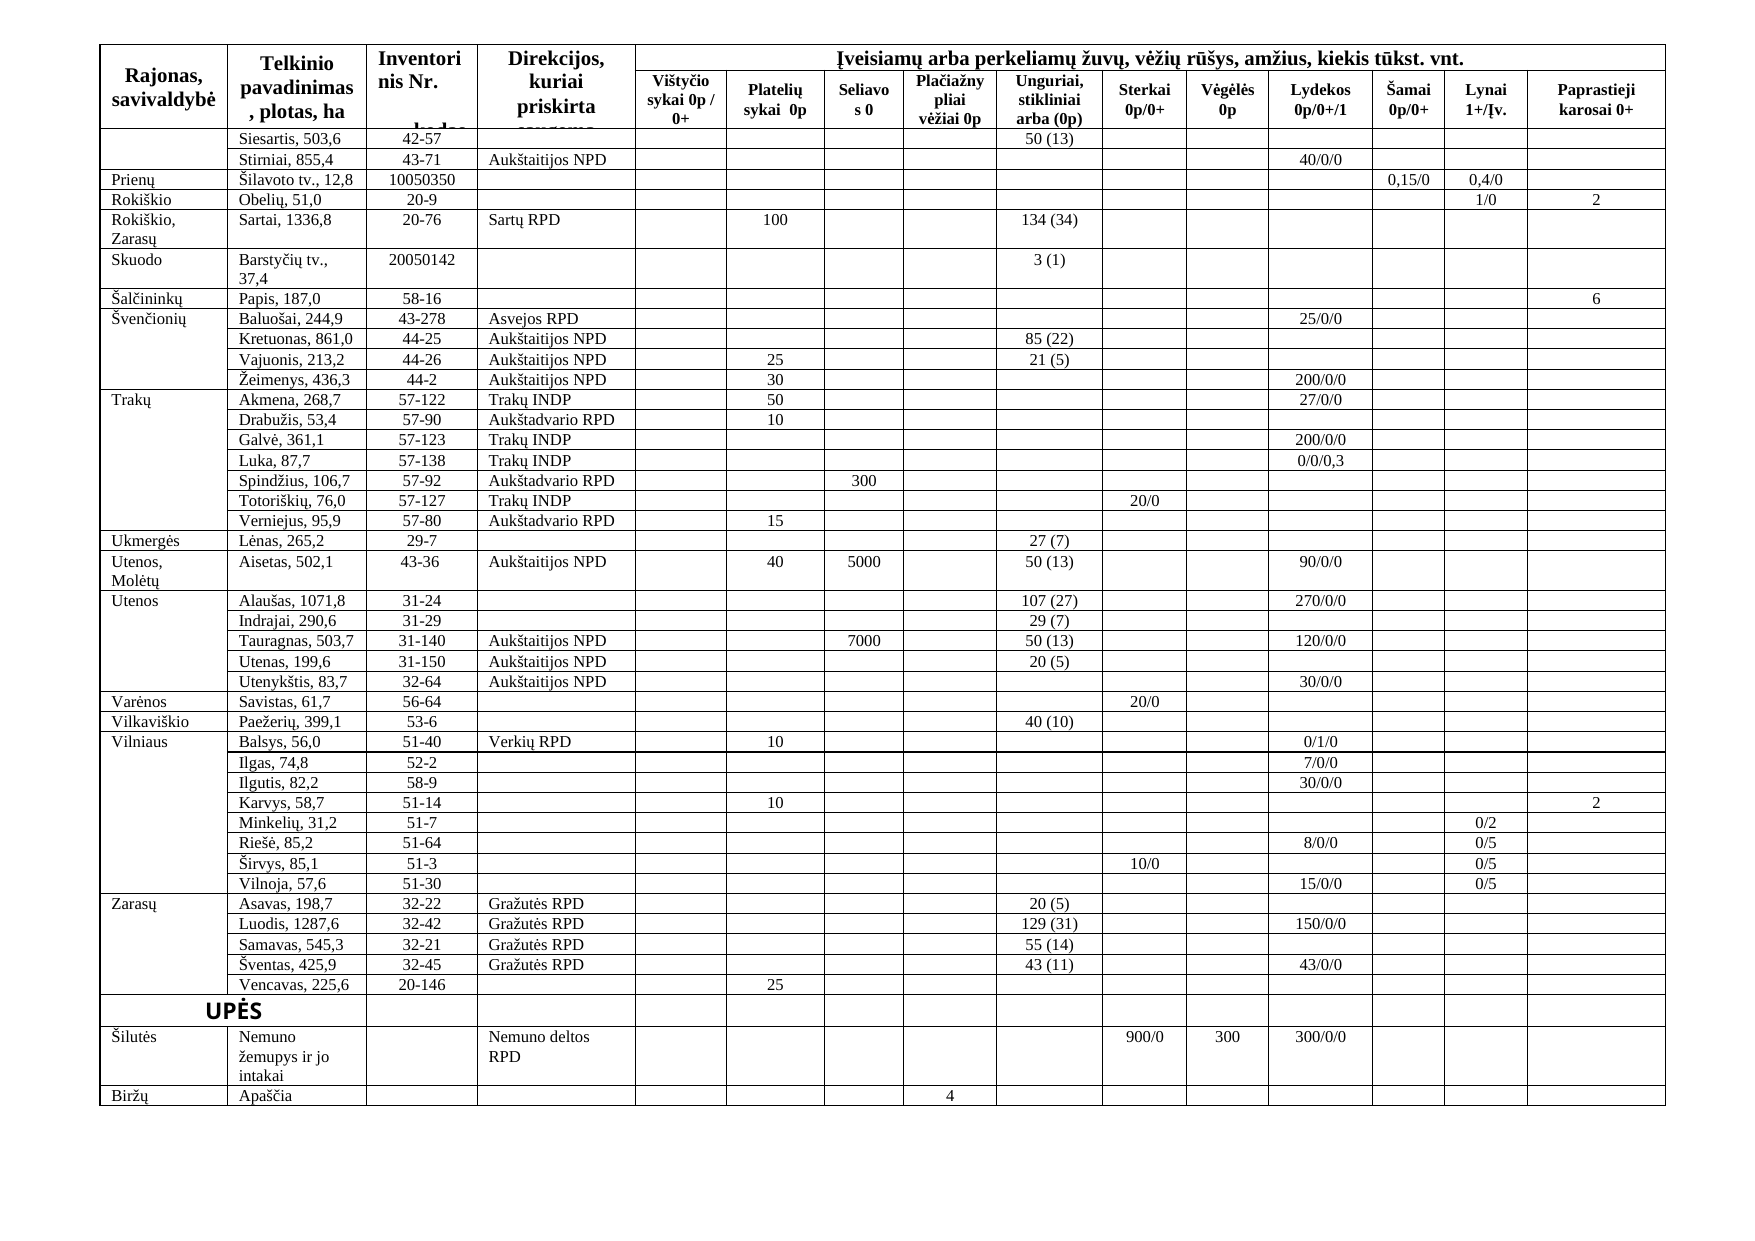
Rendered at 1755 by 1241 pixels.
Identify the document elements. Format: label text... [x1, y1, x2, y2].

table_cell [825, 289, 903, 308]
table_cell [727, 995, 824, 1026]
table_cell 31-150 [367, 651, 477, 671]
table_cell [1373, 471, 1444, 490]
table_cell Sterkai 0p/0+ [1103, 71, 1186, 128]
table_cell [1187, 692, 1268, 711]
table_cell 4 [904, 1086, 996, 1105]
table_cell Nemuno žemupys ir jo intakai [228, 1027, 366, 1085]
table_header Telkinio pavadinimas, plotas, ha [228, 45, 366, 128]
table_cell [825, 170, 903, 189]
table_cell [997, 672, 1102, 691]
table_cell [636, 651, 726, 671]
table_cell [1373, 793, 1444, 812]
table_cell [997, 309, 1102, 328]
table_cell [636, 390, 726, 409]
table_header Inventorinis Nr. kodas [367, 45, 477, 128]
table_cell [636, 249, 726, 288]
table_cell [1103, 833, 1186, 852]
table_cell [997, 833, 1102, 852]
table_cell [997, 149, 1102, 168]
table_cell [636, 190, 726, 209]
table_cell [904, 914, 996, 933]
table_cell [1528, 833, 1665, 852]
table_cell [636, 955, 726, 974]
table_cell Šalčininkų [101, 289, 227, 308]
table_cell [904, 712, 996, 731]
table_cell [478, 170, 635, 189]
table_cell [1528, 631, 1665, 650]
table_cell [727, 170, 824, 189]
table_cell [727, 149, 824, 168]
table_cell [1528, 450, 1665, 469]
table_cell [1373, 1027, 1444, 1085]
table_cell [1187, 854, 1268, 873]
table_cell [825, 712, 903, 731]
table_cell [825, 813, 903, 832]
table_cell [1528, 329, 1665, 348]
table_cell Seliavos 0 [825, 71, 903, 128]
table_cell [367, 1086, 477, 1105]
table_cell [1269, 995, 1372, 1026]
table_cell [997, 410, 1102, 429]
table_cell [997, 1086, 1102, 1105]
table_cell [1528, 210, 1665, 248]
table_cell [1445, 450, 1527, 469]
table_cell [1103, 955, 1186, 974]
table_cell [1187, 491, 1268, 510]
table_cell [636, 329, 726, 348]
table_cell [636, 914, 726, 933]
table_cell [1187, 129, 1268, 148]
table_cell [1269, 410, 1372, 429]
table_cell Lynai 1+/Įv. [1445, 71, 1527, 128]
table_cell [1445, 611, 1527, 630]
table_cell [1103, 975, 1186, 994]
table_cell [101, 129, 227, 168]
table_header Įveisiamų arba perkeliamų žuvų, vėžių rūšys, amžius, kiekis tūkst. vnt. [636, 45, 1665, 69]
table_cell Aukštaitijos NPD [478, 551, 635, 590]
table_cell [825, 793, 903, 812]
table_cell [1103, 995, 1186, 1026]
table_cell Verkių RPD [478, 732, 635, 751]
table_cell Utenos, Molėtų [101, 551, 227, 590]
table_cell [1445, 1086, 1527, 1105]
table_cell [904, 410, 996, 429]
table_cell [727, 813, 824, 832]
table_cell [1373, 430, 1444, 449]
table_cell [1269, 692, 1372, 711]
table_cell 51-64 [367, 833, 477, 852]
table_cell [478, 190, 635, 209]
table_cell Trakų INDP [478, 430, 635, 449]
table_cell [1269, 531, 1372, 550]
table_cell [636, 491, 726, 510]
table_cell [636, 712, 726, 731]
table_cell [1373, 651, 1444, 671]
table_cell [825, 450, 903, 469]
table_cell [1373, 511, 1444, 530]
table_header Direkcijos, kuriai priskirta saugoma teritorija, pavadinimas [478, 45, 635, 128]
table_cell Vajuonis, 213,2 [228, 349, 366, 368]
table_cell 90/0/0 [1269, 551, 1372, 590]
table_cell [1269, 511, 1372, 530]
table_cell [1373, 190, 1444, 209]
table_cell [1103, 511, 1186, 530]
table_cell [904, 934, 996, 953]
table_cell Aukštaitijos NPD [478, 672, 635, 691]
table_cell [1103, 289, 1186, 308]
table_cell [1373, 551, 1444, 590]
table_cell Vilniaus [101, 732, 227, 812]
table_cell [1528, 591, 1665, 610]
table_cell 15/0/0 [1269, 874, 1372, 893]
table_cell 150/0/0 [1269, 914, 1372, 933]
table_cell [1103, 712, 1186, 731]
table_cell 3 (1) [997, 249, 1102, 288]
table_cell [1269, 170, 1372, 189]
table_cell Gražutės RPD [478, 955, 635, 974]
table_cell [1528, 854, 1665, 873]
table_cell [904, 692, 996, 711]
table_cell [1103, 390, 1186, 409]
table_cell 29 (7) [997, 611, 1102, 630]
table_cell Šilutės [101, 1027, 227, 1085]
table_cell [1445, 511, 1527, 530]
table_cell [1445, 149, 1527, 168]
table_cell [1187, 471, 1268, 490]
table_cell [727, 773, 824, 792]
table_cell [636, 410, 726, 429]
table_cell 51-40 [367, 732, 477, 751]
table_cell 30/0/0 [1269, 773, 1372, 792]
table_cell [1373, 531, 1444, 550]
table_cell [1528, 611, 1665, 630]
table_cell [1269, 975, 1372, 994]
table_cell [825, 773, 903, 792]
table_cell [1445, 955, 1527, 974]
table_cell [1187, 531, 1268, 550]
table_cell [1445, 651, 1527, 671]
table_cell 300/0/0 [1269, 1027, 1372, 1085]
table_cell [904, 450, 996, 469]
table_cell [1373, 914, 1444, 933]
table_cell [1103, 450, 1186, 469]
table_cell [636, 995, 726, 1026]
table_cell [727, 712, 824, 731]
table_header Rajonas, savivaldybė [101, 45, 227, 128]
table_cell [1528, 149, 1665, 168]
table_cell Plačiažnypliai vėžiai 0p [904, 71, 996, 128]
table_cell [1103, 471, 1186, 490]
table_cell [904, 149, 996, 168]
table_cell [1187, 410, 1268, 429]
table_cell Trakų INDP [478, 491, 635, 510]
table_cell Švenčionių [101, 309, 227, 389]
table_cell [636, 129, 726, 148]
table_cell 20-146 [367, 975, 477, 994]
table_cell [636, 1086, 726, 1105]
table_cell [825, 190, 903, 209]
table_cell [1445, 1027, 1527, 1085]
table_cell [904, 309, 996, 328]
table_cell [1528, 1086, 1665, 1105]
table_cell [825, 732, 903, 751]
table_cell [1103, 672, 1186, 691]
table_cell Papis, 187,0 [228, 289, 366, 308]
table_cell Vėgėlės 0p [1187, 71, 1268, 128]
table_cell [1187, 370, 1268, 389]
table_cell [636, 309, 726, 328]
table_cell [1373, 934, 1444, 953]
table_cell [1528, 531, 1665, 550]
table_cell Aisetas, 502,1 [228, 551, 366, 590]
table_cell [904, 289, 996, 308]
table_cell [825, 129, 903, 148]
table_cell [825, 149, 903, 168]
table_cell Vilnoja, 57,6 [228, 874, 366, 893]
table_cell Varėnos [101, 692, 227, 711]
table_cell [1528, 471, 1665, 490]
table_cell [825, 975, 903, 994]
table_cell [825, 309, 903, 328]
table_cell Rokiškio [101, 190, 227, 209]
table_cell 40 (10) [997, 712, 1102, 731]
table_cell [727, 491, 824, 510]
table_cell [1373, 249, 1444, 288]
table_cell [1103, 349, 1186, 368]
table_cell [904, 129, 996, 148]
table_cell Obelių, 51,0 [228, 190, 366, 209]
table_cell 31-140 [367, 631, 477, 650]
table_cell [636, 672, 726, 691]
table_cell [727, 591, 824, 610]
table_cell [1528, 491, 1665, 510]
table_cell [1445, 430, 1527, 449]
table_cell [997, 874, 1102, 893]
table_cell [478, 793, 635, 812]
table_cell [727, 955, 824, 974]
table_cell Zarasų [101, 894, 227, 974]
table_cell [904, 551, 996, 590]
table_cell [1445, 591, 1527, 610]
table_cell [478, 289, 635, 308]
table_cell [1445, 210, 1527, 248]
table_cell Aukštaitijos NPD [478, 149, 635, 168]
table_cell [1187, 170, 1268, 189]
table_cell [1187, 390, 1268, 409]
table_cell [1445, 551, 1527, 590]
table_cell [1187, 591, 1268, 610]
table_cell [904, 975, 996, 994]
table_cell 50 (13) [997, 631, 1102, 650]
table_cell [1187, 349, 1268, 368]
table_cell [478, 692, 635, 711]
table_cell [1187, 551, 1268, 590]
table_cell [997, 793, 1102, 812]
table_cell [997, 471, 1102, 490]
table_cell [997, 430, 1102, 449]
table_cell 2 [1528, 190, 1665, 209]
table_cell [1373, 712, 1444, 731]
table_cell 50 (13) [997, 551, 1102, 590]
table_cell [825, 672, 903, 691]
table_cell Minkelių, 31,2 [228, 813, 366, 832]
table_cell [1445, 249, 1527, 288]
table_cell [1269, 854, 1372, 873]
table_cell [1373, 210, 1444, 248]
table_cell [727, 450, 824, 469]
table_cell [1445, 129, 1527, 148]
table_cell 134 (34) [997, 210, 1102, 248]
table_cell [727, 672, 824, 691]
table_cell [1187, 631, 1268, 650]
table_cell [1373, 874, 1444, 893]
table_cell [1445, 531, 1527, 550]
table_cell [997, 753, 1102, 772]
table_cell 57-92 [367, 471, 477, 490]
table_cell Upės [101, 995, 366, 1026]
table_cell [1528, 773, 1665, 792]
table_cell Tauragnas, 503,7 [228, 631, 366, 650]
table_cell Indrajai, 290,6 [228, 611, 366, 630]
table_cell [1528, 1027, 1665, 1085]
table_cell [904, 732, 996, 751]
table_cell [1528, 955, 1665, 974]
table_cell [727, 190, 824, 209]
table_cell [997, 450, 1102, 469]
table_cell [825, 390, 903, 409]
table_cell [636, 289, 726, 308]
table_cell [1103, 894, 1186, 913]
table_cell [1528, 692, 1665, 711]
table_cell 43-71 [367, 149, 477, 168]
table_cell [1103, 329, 1186, 348]
table_cell 27/0/0 [1269, 390, 1372, 409]
table_cell [727, 309, 824, 328]
table_cell [825, 249, 903, 288]
table_cell [478, 813, 635, 832]
table_cell [1103, 651, 1186, 671]
table_cell 0/0/0,3 [1269, 450, 1372, 469]
table_cell 32-22 [367, 894, 477, 913]
table_cell Stirniai, 855,4 [228, 149, 366, 168]
table_cell [636, 349, 726, 368]
table_cell [636, 854, 726, 873]
table_cell Verniejus, 95,9 [228, 511, 366, 530]
table_cell [825, 934, 903, 953]
table_cell Utenykštis, 83,7 [228, 672, 366, 691]
table_cell Spindžius, 106,7 [228, 471, 366, 490]
table_cell Siesartis, 503,6 [228, 129, 366, 148]
table_cell [636, 170, 726, 189]
table_cell [727, 289, 824, 308]
table_cell [636, 753, 726, 772]
table_cell [636, 631, 726, 650]
table_cell [636, 430, 726, 449]
table_cell [1187, 975, 1268, 994]
table_cell [367, 1027, 477, 1085]
table_cell 0,15/0 [1373, 170, 1444, 189]
table_cell [1528, 712, 1665, 731]
table_cell 51-7 [367, 813, 477, 832]
table_cell [1528, 511, 1665, 530]
table_cell [997, 692, 1102, 711]
table_cell [997, 773, 1102, 792]
table_cell [1103, 551, 1186, 590]
table_cell [1528, 995, 1665, 1026]
table_cell [904, 995, 996, 1026]
table_cell [636, 591, 726, 610]
table_cell [1269, 471, 1372, 490]
table_cell Totoriškių, 76,0 [228, 491, 366, 510]
table_cell Aukštaitijos NPD [478, 349, 635, 368]
table_cell 300 [825, 471, 903, 490]
table_cell [1103, 631, 1186, 650]
table_cell 10 [727, 793, 824, 812]
table_cell Barstyčių tv., 37,4 [228, 249, 366, 288]
table_cell [727, 914, 824, 933]
table_cell [1269, 289, 1372, 308]
table_cell [825, 370, 903, 389]
table_cell [904, 430, 996, 449]
table_cell [1269, 329, 1372, 348]
table_cell [1187, 813, 1268, 832]
table_cell Šventas, 425,9 [228, 955, 366, 974]
table_cell 107 (27) [997, 591, 1102, 610]
table_cell [727, 651, 824, 671]
table_cell [1187, 329, 1268, 348]
table_cell Kretuonas, 861,0 [228, 329, 366, 348]
table_cell 53-6 [367, 712, 477, 731]
table_cell [904, 531, 996, 550]
table_cell 57-127 [367, 491, 477, 510]
table_cell [727, 753, 824, 772]
table_cell [997, 975, 1102, 994]
table_cell [1269, 793, 1372, 812]
table_cell [1373, 732, 1444, 751]
table_cell [825, 894, 903, 913]
table_cell [727, 854, 824, 873]
table_cell Sartai, 1336,8 [228, 210, 366, 248]
table_cell 57-122 [367, 390, 477, 409]
table_cell Balsys, 56,0 [228, 732, 366, 751]
table_cell [367, 995, 477, 1026]
table_cell [1269, 129, 1372, 148]
table_cell [1445, 732, 1527, 751]
table_cell Akmena, 268,7 [228, 390, 366, 409]
table_cell [727, 833, 824, 852]
table_cell [1445, 712, 1527, 731]
table_cell [1528, 672, 1665, 691]
table_cell [1187, 149, 1268, 168]
table_cell [727, 874, 824, 893]
table_cell [636, 732, 726, 751]
table_cell [1445, 309, 1527, 328]
table_cell [1103, 410, 1186, 429]
table_cell [1269, 210, 1372, 248]
table_cell [997, 511, 1102, 530]
table_cell [636, 210, 726, 248]
table_cell [1373, 894, 1444, 913]
table_cell 31-24 [367, 591, 477, 610]
table_cell [1187, 309, 1268, 328]
table_cell [1445, 975, 1527, 994]
table_cell Aukštadvario RPD [478, 410, 635, 429]
table_cell [727, 1086, 824, 1105]
table_cell [478, 1086, 635, 1105]
table_cell [636, 773, 726, 792]
table_cell [636, 1027, 726, 1085]
table_cell 6 [1528, 289, 1665, 308]
table_cell Lydekos 0p/0+/1 [1269, 71, 1372, 128]
table_cell [997, 370, 1102, 389]
table_cell [904, 249, 996, 288]
table_cell [904, 210, 996, 248]
table_cell [1528, 370, 1665, 389]
table_cell [636, 975, 726, 994]
table_cell [636, 692, 726, 711]
table_cell [1373, 854, 1444, 873]
table_cell [825, 329, 903, 348]
table_cell [825, 1086, 903, 1105]
table_cell [1187, 190, 1268, 209]
table_cell [1187, 874, 1268, 893]
table_cell Aukštaitijos NPD [478, 631, 635, 650]
table_cell Prienų [101, 170, 227, 189]
table_cell [997, 491, 1102, 510]
table_cell [478, 591, 635, 610]
table_cell Utenas, 199,6 [228, 651, 366, 671]
table_cell [727, 611, 824, 630]
table_cell [1445, 491, 1527, 510]
table_cell Karvys, 58,7 [228, 793, 366, 812]
table_cell Savistas, 61,7 [228, 692, 366, 711]
table_cell Biržų [101, 1086, 227, 1105]
table_cell 1/0 [1445, 190, 1527, 209]
table_cell [904, 329, 996, 348]
table_cell 42-57 [367, 129, 477, 148]
table_cell [825, 349, 903, 368]
table_cell 51-14 [367, 793, 477, 812]
table_cell [1103, 874, 1186, 893]
table_cell [1528, 813, 1665, 832]
table_cell 20/0 [1103, 692, 1186, 711]
table_cell 29-7 [367, 531, 477, 550]
table_cell [825, 591, 903, 610]
table_cell [1187, 934, 1268, 953]
table_cell [1373, 995, 1444, 1026]
table_cell [1373, 672, 1444, 691]
table_cell [1103, 370, 1186, 389]
table_cell [1269, 190, 1372, 209]
table_cell [636, 551, 726, 590]
table_cell [1528, 349, 1665, 368]
table_cell [1103, 611, 1186, 630]
table_cell Asavas, 198,7 [228, 894, 366, 913]
table_cell [1187, 894, 1268, 913]
table_cell [825, 210, 903, 248]
table_cell [478, 531, 635, 550]
table_cell [1528, 129, 1665, 148]
table_cell [1187, 753, 1268, 772]
table_cell [825, 1027, 903, 1085]
table_cell [727, 471, 824, 490]
table_cell 43/0/0 [1269, 955, 1372, 974]
table_cell [636, 793, 726, 812]
table_cell [1103, 732, 1186, 751]
table_cell [1269, 349, 1372, 368]
table_cell [1103, 934, 1186, 953]
table_cell Aukštadvario RPD [478, 471, 635, 490]
table_cell [1373, 1086, 1444, 1105]
table_cell 51-30 [367, 874, 477, 893]
table_cell [904, 349, 996, 368]
table_cell [1103, 1086, 1186, 1105]
table_cell [1373, 129, 1444, 148]
table_cell [1269, 651, 1372, 671]
table_cell 20-76 [367, 210, 477, 248]
table_cell [904, 511, 996, 530]
table_cell Asvejos RPD [478, 309, 635, 328]
table_cell [1269, 894, 1372, 913]
table_cell [904, 813, 996, 832]
table_cell 40/0/0 [1269, 149, 1372, 168]
table_cell [636, 531, 726, 550]
table_cell [1445, 934, 1527, 953]
table_cell [1528, 732, 1665, 751]
table_cell [1269, 813, 1372, 832]
table_cell 0/5 [1445, 874, 1527, 893]
table_cell [1103, 249, 1186, 288]
table_cell Baluošai, 244,9 [228, 309, 366, 328]
table_cell Apaščia [228, 1086, 366, 1105]
table_cell [1445, 995, 1527, 1026]
table_cell [1373, 309, 1444, 328]
table_cell Luodis, 1287,6 [228, 914, 366, 933]
table_cell [1528, 934, 1665, 953]
table_cell [825, 410, 903, 429]
table_cell [1187, 249, 1268, 288]
table_cell [1187, 511, 1268, 530]
table_cell [1103, 753, 1186, 772]
table_cell 50 [727, 390, 824, 409]
table_cell 10 [727, 732, 824, 751]
table_cell Šilavoto tv., 12,8 [228, 170, 366, 189]
table_cell [1373, 390, 1444, 409]
table_cell 56-64 [367, 692, 477, 711]
table_cell [1528, 651, 1665, 671]
table_cell [997, 1027, 1102, 1085]
table_cell [1187, 732, 1268, 751]
table_cell 20-9 [367, 190, 477, 209]
table_cell [727, 430, 824, 449]
table_cell [904, 833, 996, 852]
table_cell [1528, 410, 1665, 429]
table_cell [825, 531, 903, 550]
table_cell 20 (5) [997, 651, 1102, 671]
table_cell [1187, 289, 1268, 308]
table_cell Vištyčio sykai 0p / 0+ [636, 71, 726, 128]
table_cell 43-278 [367, 309, 477, 328]
table_cell Gražutės RPD [478, 894, 635, 913]
table_cell 27 (7) [997, 531, 1102, 550]
table_cell 30/0/0 [1269, 672, 1372, 691]
table_cell 10 [727, 410, 824, 429]
table_cell 21 (5) [997, 349, 1102, 368]
table_cell [1445, 471, 1527, 490]
table_cell [904, 894, 996, 913]
table_cell [825, 914, 903, 933]
table_cell [825, 854, 903, 873]
table_cell [1103, 149, 1186, 168]
table_cell [1187, 430, 1268, 449]
table_cell [904, 471, 996, 490]
table_cell [101, 974, 227, 994]
table_cell [636, 450, 726, 469]
table_cell 57-123 [367, 430, 477, 449]
table_cell 58-9 [367, 773, 477, 792]
table_cell Aukštaitijos NPD [478, 370, 635, 389]
table_cell [997, 190, 1102, 209]
table_cell Gražutės RPD [478, 934, 635, 953]
table_cell 0/2 [1445, 813, 1527, 832]
table_cell [1528, 914, 1665, 933]
table_cell 57-80 [367, 511, 477, 530]
table_cell 20/0 [1103, 491, 1186, 510]
table_cell [478, 975, 635, 994]
table_cell Rokiškio, Zarasų [101, 210, 227, 248]
table_cell [636, 611, 726, 630]
table_cell [1269, 611, 1372, 630]
table_cell 30 [727, 370, 824, 389]
table_cell [727, 894, 824, 913]
table_cell [1103, 309, 1186, 328]
table_cell [478, 712, 635, 731]
table_cell 200/0/0 [1269, 430, 1372, 449]
table_cell [101, 812, 227, 893]
table_cell [478, 854, 635, 873]
table_cell [1528, 894, 1665, 913]
table_cell [1528, 309, 1665, 328]
table_cell Vilkaviškio [101, 712, 227, 731]
table_cell [636, 511, 726, 530]
table_cell [1445, 773, 1527, 792]
table_cell 300 [1187, 1027, 1268, 1085]
table_cell [1103, 170, 1186, 189]
table_cell [997, 732, 1102, 751]
table_cell 120/0/0 [1269, 631, 1372, 650]
table_cell 44-25 [367, 329, 477, 348]
table_cell Galvė, 361,1 [228, 430, 366, 449]
table_cell [1269, 249, 1372, 288]
table_cell Drabužis, 53,4 [228, 410, 366, 429]
table_cell [1103, 129, 1186, 148]
table_cell [904, 611, 996, 630]
table_cell 25 [727, 349, 824, 368]
table_cell [825, 995, 903, 1026]
table_cell [825, 874, 903, 893]
table_cell 32-42 [367, 914, 477, 933]
table_cell [1528, 249, 1665, 288]
table_cell [825, 430, 903, 449]
table_cell [1373, 289, 1444, 308]
table_cell [1373, 370, 1444, 389]
table_cell Utenos [101, 591, 227, 691]
table_cell [1373, 410, 1444, 429]
table_cell 43-36 [367, 551, 477, 590]
table_cell [1373, 149, 1444, 168]
table_cell [1187, 773, 1268, 792]
table_cell [478, 249, 635, 288]
table_cell [825, 511, 903, 530]
table_cell 44-2 [367, 370, 477, 389]
table_cell [904, 672, 996, 691]
table_cell [1445, 672, 1527, 691]
table_cell [1187, 833, 1268, 852]
table_cell [1187, 210, 1268, 248]
table_cell 0,4/0 [1445, 170, 1527, 189]
table_cell Sartų RPD [478, 210, 635, 248]
table_cell 20050142 [367, 249, 477, 288]
table_cell [1528, 975, 1665, 994]
table_cell [1269, 491, 1372, 510]
table_cell [1528, 753, 1665, 772]
table_cell [1445, 410, 1527, 429]
table_cell [825, 651, 903, 671]
table_cell 10/0 [1103, 854, 1186, 873]
table_cell 7/0/0 [1269, 753, 1372, 772]
table_cell [636, 833, 726, 852]
table_cell [1103, 591, 1186, 610]
table_cell [727, 631, 824, 650]
table_cell [478, 995, 635, 1026]
table_cell 32-45 [367, 955, 477, 974]
table_cell Ukmergės [101, 531, 227, 550]
table_cell Platelių sykai 0p [727, 71, 824, 128]
table_cell Luka, 87,7 [228, 450, 366, 469]
table_cell Ilgutis, 82,2 [228, 773, 366, 792]
table_cell [1269, 712, 1372, 731]
table_cell [904, 190, 996, 209]
table_cell 0/5 [1445, 854, 1527, 873]
table_cell [1373, 773, 1444, 792]
table_cell [1373, 329, 1444, 348]
table_cell 7000 [825, 631, 903, 650]
table_cell 51-3 [367, 854, 477, 873]
table_cell 5000 [825, 551, 903, 590]
table_cell Trakų INDP [478, 450, 635, 469]
table_cell [1445, 631, 1527, 650]
table_cell [904, 793, 996, 812]
table_cell [904, 591, 996, 610]
table_cell 40 [727, 551, 824, 590]
table_cell 44-26 [367, 349, 477, 368]
table_cell [904, 1027, 996, 1085]
table_cell Vencavas, 225,6 [228, 975, 366, 994]
table_cell 85 (22) [997, 329, 1102, 348]
table_cell [1445, 894, 1527, 913]
table_cell 57-138 [367, 450, 477, 469]
table_cell [1528, 874, 1665, 893]
table_cell [1103, 430, 1186, 449]
table_cell [1187, 955, 1268, 974]
table_cell [727, 129, 824, 148]
table_cell [1269, 1086, 1372, 1105]
table_cell 100 [727, 210, 824, 248]
table_cell Unguriai, stikliniai arba (0p) [997, 71, 1102, 128]
table_cell [997, 170, 1102, 189]
table_cell [904, 955, 996, 974]
table_cell Širvys, 85,1 [228, 854, 366, 873]
table_cell [478, 753, 635, 772]
table_cell 15 [727, 511, 824, 530]
table_cell [1445, 289, 1527, 308]
table_cell [1373, 631, 1444, 650]
table_cell [478, 129, 635, 148]
table_cell [1373, 611, 1444, 630]
table_cell Aukštaitijos NPD [478, 329, 635, 348]
table_cell [478, 611, 635, 630]
table_cell [1373, 955, 1444, 974]
table_cell Nemuno deltos RPD [478, 1027, 635, 1085]
table_cell Paprastieji karosai 0+ [1528, 71, 1665, 128]
table_cell [1187, 1086, 1268, 1105]
table_cell [825, 611, 903, 630]
table_cell [904, 651, 996, 671]
table_cell Aukštaitijos NPD [478, 651, 635, 671]
table_cell 50 (13) [997, 129, 1102, 148]
table_cell [997, 995, 1102, 1026]
table_cell [904, 874, 996, 893]
table_cell [727, 249, 824, 288]
table_cell [1445, 793, 1527, 812]
table_cell Gražutės RPD [478, 914, 635, 933]
table_cell [904, 390, 996, 409]
table_cell [904, 753, 996, 772]
table_cell [1373, 813, 1444, 832]
table_cell Žeimenys, 436,3 [228, 370, 366, 389]
table_cell [478, 874, 635, 893]
table_cell 129 (31) [997, 914, 1102, 933]
table_cell [636, 149, 726, 168]
table_cell [1445, 329, 1527, 348]
table_cell [1445, 390, 1527, 409]
table_cell [478, 773, 635, 792]
table_cell Paežerių, 399,1 [228, 712, 366, 731]
table_cell [1187, 995, 1268, 1026]
table_cell [1373, 591, 1444, 610]
table_cell Skuodo [101, 249, 227, 288]
table_cell Trakų INDP [478, 390, 635, 409]
table_cell [997, 390, 1102, 409]
table_cell [1373, 753, 1444, 772]
table_cell [636, 894, 726, 913]
table_cell 270/0/0 [1269, 591, 1372, 610]
table_cell 32-21 [367, 934, 477, 953]
table_cell [1187, 611, 1268, 630]
table_cell [1445, 753, 1527, 772]
table_cell [904, 491, 996, 510]
table_cell 900/0 [1103, 1027, 1186, 1085]
table_cell [1373, 491, 1444, 510]
table_cell [1187, 793, 1268, 812]
table_cell 20 (5) [997, 894, 1102, 913]
table_cell Šamai 0p/0+ [1373, 71, 1444, 128]
table_cell [825, 491, 903, 510]
table_cell 58-16 [367, 289, 477, 308]
table_cell [904, 631, 996, 650]
table_cell [1103, 531, 1186, 550]
table_cell [1103, 914, 1186, 933]
table_cell [636, 370, 726, 389]
table_cell [904, 170, 996, 189]
table_cell 25/0/0 [1269, 309, 1372, 328]
table_cell [1528, 551, 1665, 590]
table_cell [636, 874, 726, 893]
table_cell [1187, 914, 1268, 933]
table_cell [1187, 712, 1268, 731]
table_cell [1269, 934, 1372, 953]
table_cell [727, 692, 824, 711]
table_cell [825, 955, 903, 974]
table_cell [1445, 349, 1527, 368]
table_cell [1103, 190, 1186, 209]
table_cell Trakų [101, 390, 227, 530]
table_cell [1187, 651, 1268, 671]
table_cell 31-29 [367, 611, 477, 630]
table_cell 8/0/0 [1269, 833, 1372, 852]
table_cell [1445, 692, 1527, 711]
table_cell [1445, 370, 1527, 389]
table_cell [636, 934, 726, 953]
table_cell [1528, 430, 1665, 449]
table_cell [825, 753, 903, 772]
table_cell 32-64 [367, 672, 477, 691]
table_cell 10050350 [367, 170, 477, 189]
table_cell 2 [1528, 793, 1665, 812]
table_cell [1373, 349, 1444, 368]
table_cell [1187, 672, 1268, 691]
table_cell [997, 854, 1102, 873]
table_cell 25 [727, 975, 824, 994]
table_cell [1373, 833, 1444, 852]
table_cell 55 (14) [997, 934, 1102, 953]
table_cell 43 (11) [997, 955, 1102, 974]
table_cell Alaušas, 1071,8 [228, 591, 366, 610]
table_cell [1373, 692, 1444, 711]
table_cell [904, 370, 996, 389]
table_cell Riešė, 85,2 [228, 833, 366, 852]
table_cell [1528, 390, 1665, 409]
table_cell [1373, 975, 1444, 994]
table_cell [997, 289, 1102, 308]
table_cell [1187, 450, 1268, 469]
table_cell [727, 329, 824, 348]
table_cell [727, 1027, 824, 1085]
table_cell Ilgas, 74,8 [228, 753, 366, 772]
table_cell Lėnas, 265,2 [228, 531, 366, 550]
table_cell [904, 854, 996, 873]
table_cell [478, 833, 635, 852]
table_cell [636, 813, 726, 832]
table_cell [727, 531, 824, 550]
table_cell [825, 692, 903, 711]
table_cell [1528, 170, 1665, 189]
table_cell Aukštadvario RPD [478, 511, 635, 530]
table_cell [1445, 914, 1527, 933]
table_cell Samavas, 545,3 [228, 934, 366, 953]
table_cell [1103, 793, 1186, 812]
table_cell 0/1/0 [1269, 732, 1372, 751]
table_cell [1103, 813, 1186, 832]
table_cell [636, 471, 726, 490]
table_cell 52-2 [367, 753, 477, 772]
table_cell [1373, 450, 1444, 469]
table_cell 0/5 [1445, 833, 1527, 852]
table_cell 200/0/0 [1269, 370, 1372, 389]
table_cell [997, 813, 1102, 832]
table_cell [727, 934, 824, 953]
table_cell [904, 773, 996, 792]
table_cell [825, 833, 903, 852]
table_cell [1103, 773, 1186, 792]
table_cell 57-90 [367, 410, 477, 429]
table_cell [1103, 210, 1186, 248]
